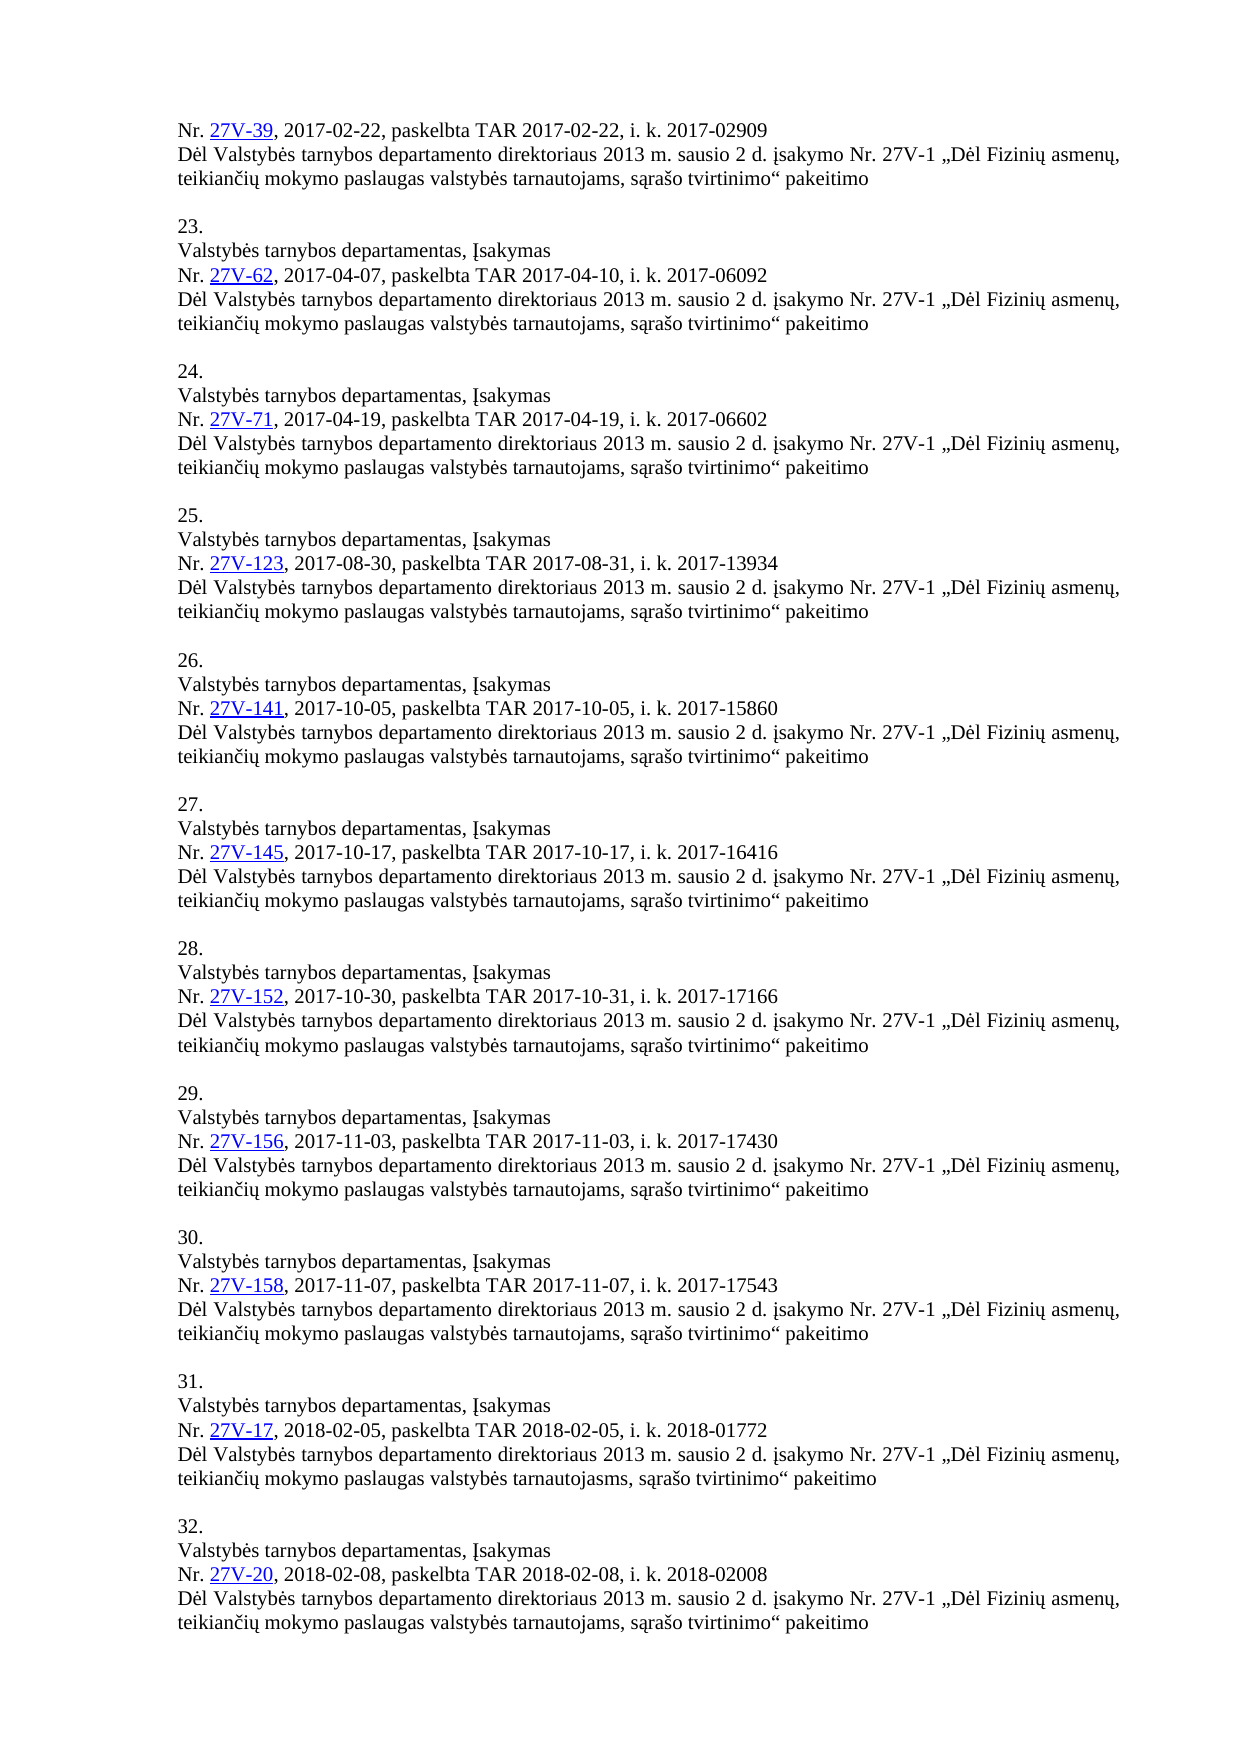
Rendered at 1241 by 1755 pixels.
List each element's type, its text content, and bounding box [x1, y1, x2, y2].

text 30. [177, 1225, 1122, 1249]
text Nr. 27V-152, 2017-10-30, paskelbta TAR 2017-10-31, i. k. 2017-17166 [177, 984, 1122, 1008]
text Nr. 27V-39, 2017-02-22, paskelbta TAR 2017-02-22, i. k. 2017-02909 [177, 118, 1122, 142]
text Nr. 27V-123, 2017-08-30, paskelbta TAR 2017-08-31, i. k. 2017-13934 [177, 551, 1122, 575]
text Dėl Valstybės tarnybos departamento direktoriaus 2013 m. sausio 2 d. įsakymo Nr. 27V-1 „Dėl Fizinių asmenų, teikiančių mokymo paslaugas valstybės tarnautojams, sąrašo tvirtinimo“ pakeitimo [177, 575, 1122, 623]
text Valstybės tarnybos departamentas, Įsakymas [177, 1393, 1122, 1417]
text 31. [177, 1369, 1122, 1393]
text Nr. 27V-158, 2017-11-07, paskelbta TAR 2017-11-07, i. k. 2017-17543 [177, 1273, 1122, 1297]
text Dėl Valstybės tarnybos departamento direktoriaus 2013 m. sausio 2 d. įsakymo Nr. 27V-1 „Dėl Fizinių asmenų, teikiančių mokymo paslaugas valstybės tarnautojams, sąrašo tvirtinimo“ pakeitimo [177, 142, 1122, 190]
text Nr. 27V-156, 2017-11-03, paskelbta TAR 2017-11-03, i. k. 2017-17430 [177, 1129, 1122, 1153]
text Dėl Valstybės tarnybos departamento direktoriaus 2013 m. sausio 2 d. įsakymo Nr. 27V-1 „Dėl Fizinių asmenų, teikiančių mokymo paslaugas valstybės tarnautojams, sąrašo tvirtinimo“ pakeitimo [177, 431, 1122, 479]
text Nr. 27V-141, 2017-10-05, paskelbta TAR 2017-10-05, i. k. 2017-15860 [177, 696, 1122, 720]
text 25. [177, 503, 1122, 527]
text 27. [177, 792, 1122, 816]
text Valstybės tarnybos departamentas, Įsakymas [177, 960, 1122, 984]
text 26. [177, 647, 1122, 672]
text Valstybės tarnybos departamentas, Įsakymas [177, 1105, 1122, 1129]
text 32. [177, 1514, 1122, 1538]
text Valstybės tarnybos departamentas, Įsakymas [177, 816, 1122, 840]
text Valstybės tarnybos departamentas, Įsakymas [177, 1538, 1122, 1562]
text Nr. 27V-145, 2017-10-17, paskelbta TAR 2017-10-17, i. k. 2017-16416 [177, 840, 1122, 864]
text Dėl Valstybės tarnybos departamento direktoriaus 2013 m. sausio 2 d. įsakymo Nr. 27V-1 „Dėl Fizinių asmenų, teikiančių mokymo paslaugas valstybės tarnautojams, sąrašo tvirtinimo“ pakeitimo [177, 720, 1122, 768]
text Dėl Valstybės tarnybos departamento direktoriaus 2013 m. sausio 2 d. įsakymo Nr. 27V-1 „Dėl Fizinių asmenų, teikiančių mokymo paslaugas valstybės tarnautojasms, sąrašo tvirtinimo“ pakeitimo [177, 1442, 1122, 1490]
text Nr. 27V-62, 2017-04-07, paskelbta TAR 2017-04-10, i. k. 2017-06092 [177, 262, 1122, 287]
text Dėl Valstybės tarnybos departamento direktoriaus 2013 m. sausio 2 d. įsakymo Nr. 27V-1 „Dėl Fizinių asmenų, teikiančių mokymo paslaugas valstybės tarnautojams, sąrašo tvirtinimo“ pakeitimo [177, 287, 1122, 335]
text Dėl Valstybės tarnybos departamento direktoriaus 2013 m. sausio 2 d. įsakymo Nr. 27V-1 „Dėl Fizinių asmenų, teikiančių mokymo paslaugas valstybės tarnautojams, sąrašo tvirtinimo“ pakeitimo [177, 864, 1122, 912]
text Nr. 27V-20, 2018-02-08, paskelbta TAR 2018-02-08, i. k. 2018-02008 [177, 1562, 1122, 1586]
text Dėl Valstybės tarnybos departamento direktoriaus 2013 m. sausio 2 d. įsakymo Nr. 27V-1 „Dėl Fizinių asmenų, teikiančių mokymo paslaugas valstybės tarnautojams, sąrašo tvirtinimo“ pakeitimo [177, 1153, 1122, 1201]
text Valstybės tarnybos departamentas, Įsakymas [177, 527, 1122, 551]
text Valstybės tarnybos departamentas, Įsakymas [177, 383, 1122, 407]
text Dėl Valstybės tarnybos departamento direktoriaus 2013 m. sausio 2 d. įsakymo Nr. 27V-1 „Dėl Fizinių asmenų, teikiančių mokymo paslaugas valstybės tarnautojams, sąrašo tvirtinimo“ pakeitimo [177, 1297, 1122, 1345]
text Dėl Valstybės tarnybos departamento direktoriaus 2013 m. sausio 2 d. įsakymo Nr. 27V-1 „Dėl Fizinių asmenų, teikiančių mokymo paslaugas valstybės tarnautojams, sąrašo tvirtinimo“ pakeitimo [177, 1586, 1122, 1634]
text Dėl Valstybės tarnybos departamento direktoriaus 2013 m. sausio 2 d. įsakymo Nr. 27V-1 „Dėl Fizinių asmenų, teikiančių mokymo paslaugas valstybės tarnautojams, sąrašo tvirtinimo“ pakeitimo [177, 1008, 1122, 1057]
text Valstybės tarnybos departamentas, Įsakymas [177, 238, 1122, 262]
text 23. [177, 214, 1122, 238]
text Valstybės tarnybos departamentas, Įsakymas [177, 672, 1122, 696]
text 28. [177, 936, 1122, 960]
text 29. [177, 1081, 1122, 1105]
text Nr. 27V-17, 2018-02-05, paskelbta TAR 2018-02-05, i. k. 2018-01772 [177, 1417, 1122, 1442]
text Valstybės tarnybos departamentas, Įsakymas [177, 1249, 1122, 1273]
text 24. [177, 359, 1122, 383]
text Nr. 27V-71, 2017-04-19, paskelbta TAR 2017-04-19, i. k. 2017-06602 [177, 407, 1122, 431]
